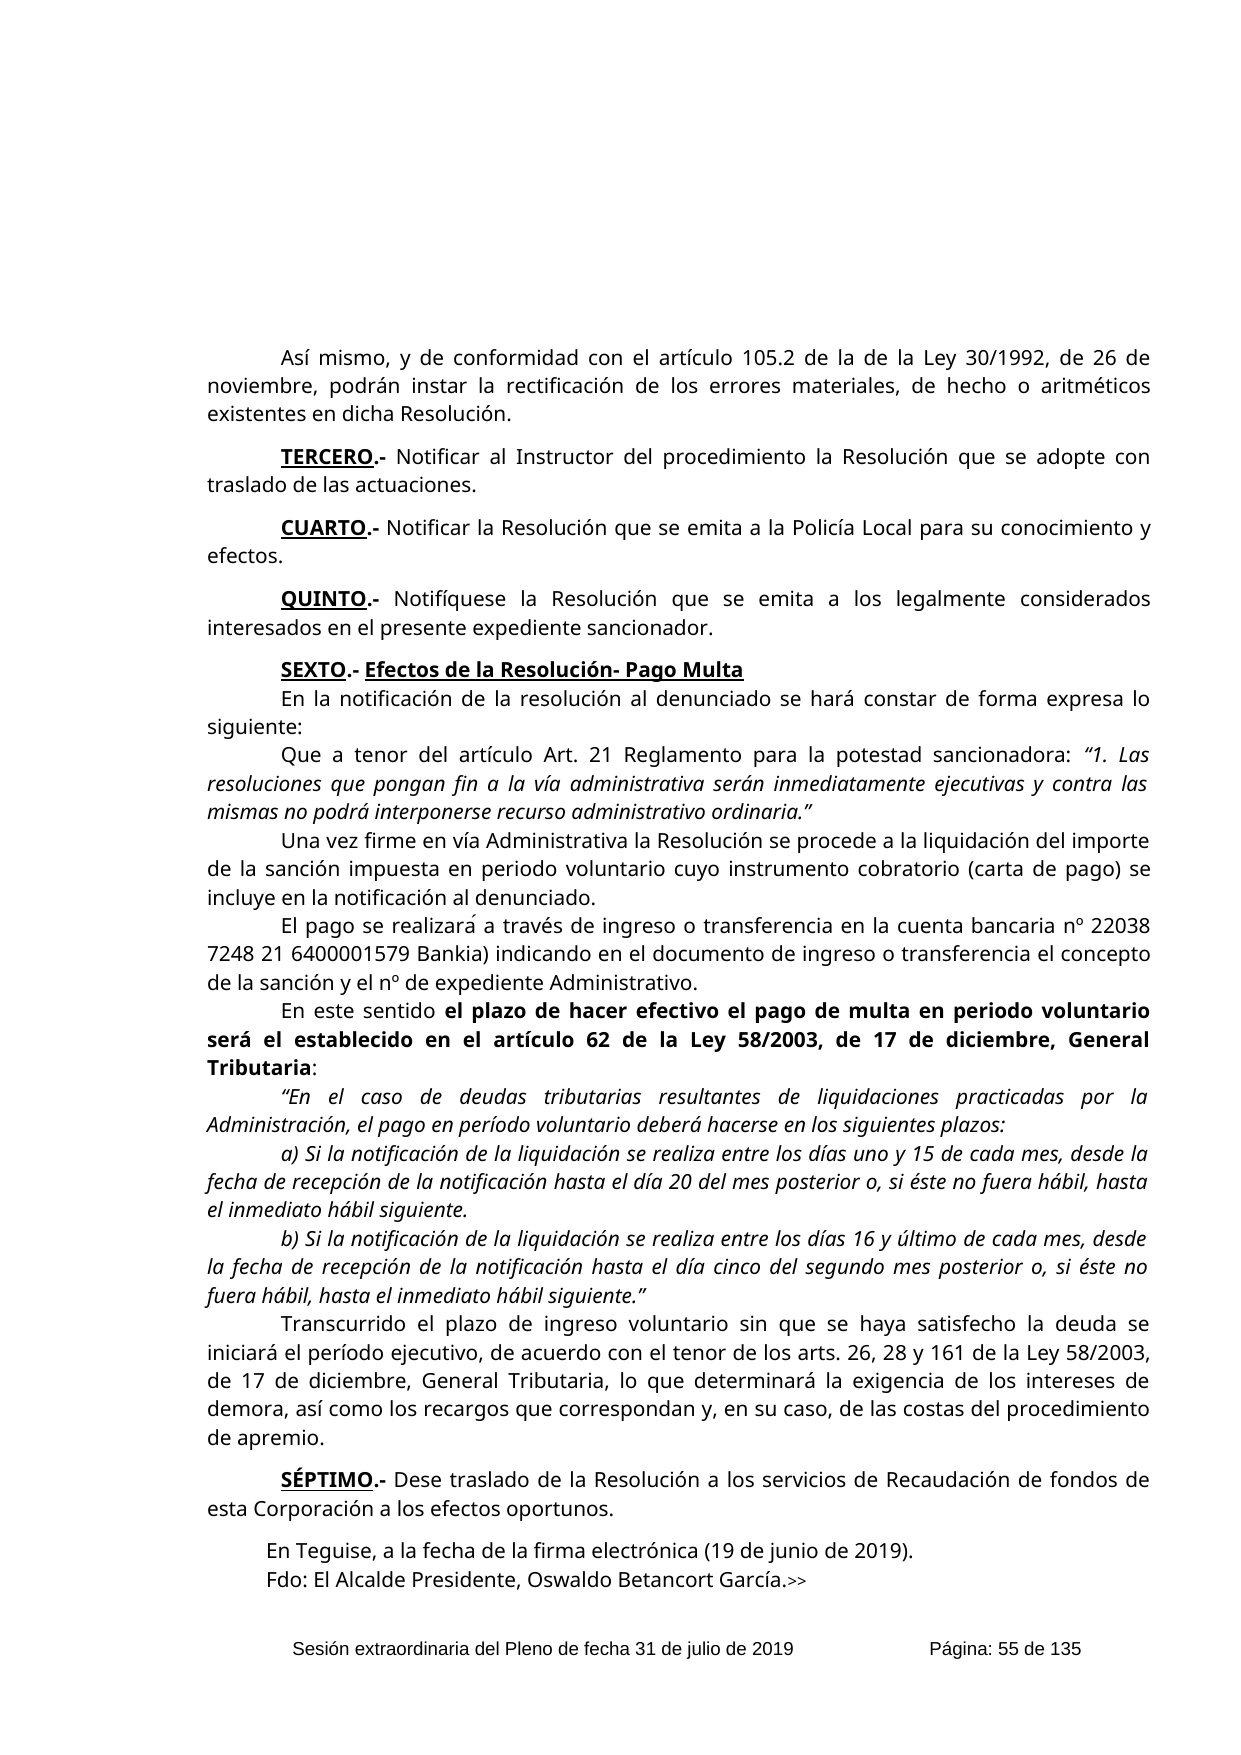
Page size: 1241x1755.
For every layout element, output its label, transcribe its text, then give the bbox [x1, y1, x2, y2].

text El pago se realizará a través de ingreso o transferencia en la cuenta bancaria nº 22038 7248 21 6400001579 Bankia) indicando en el documento de ingreso o transferencia el concepto de la sanción y el nº de expediente Administrativo. [207, 911, 1152, 996]
text TERCERO.- Notificar al Instructor del procedimiento la Resolución que se adopte con traslado de las actuaciones. [207, 442, 1152, 499]
text b) Si la notificación de la liquidación se realiza entre los días 16 y último de cada mes, desde la fecha de recepción de la notificación hasta el día cinco del segundo mes posterior o, si éste no fuera hábil, hasta el inmediato hábil siguiente.” [207, 1224, 1152, 1309]
text SEXTO.- Efectos de la Resolución- Pago Multa [207, 655, 1152, 684]
text Así mismo, y de conformidad con el artículo 105.2 de la de la Ley 30/1992, de 26 de noviembre, podrán instar la rectificación de los errores materiales, de hecho o aritméticos existentes en dicha Resolución. [207, 343, 1152, 428]
text En la notificación de la resolución al denunciado se hará constar de forma expresa lo siguiente: [207, 684, 1152, 741]
text Fdo: El Alcalde Presidente, Oswaldo Betancort García.>> [207, 1565, 1152, 1593]
text Que a tenor del artículo Art. 21 Reglamento para la potestad sancionadora: “1. Las resoluciones que pongan fin a la vía administrativa serán inmediatamente ejecutivas y contra las mismas no podrá interponerse recurso administrativo ordinaria.” [207, 741, 1152, 826]
text QUINTO.- Notifíquese la Resolución que se emita a los legalmente considerados interesados en el presente expediente sancionador. [207, 584, 1152, 641]
text a) Si la notificación de la liquidación se realiza entre los días uno y 15 de cada mes, desde la fecha de recepción de la notificación hasta el día 20 del mes posterior o, si éste no fuera hábil, hasta el inmediato hábil siguiente. [207, 1139, 1152, 1224]
text CUARTO.- Notificar la Resolución que se emita a la Policía Local para su conocimiento y efectos. [207, 513, 1152, 570]
text SÉPTIMO.- Dese traslado de la Resolución a los servicios de Recaudación de fondos de esta Corporación a los efectos oportunos. [207, 1466, 1152, 1522]
text En Teguise, a la fecha de la firma electrónica (19 de junio de 2019). [207, 1537, 1152, 1565]
text Transcurrido el plazo de ingreso voluntario sin que se haya satisfecho la deuda se iniciará el período ejecutivo, de acuerdo con el tenor de los arts. 26, 28 y 161 de la Ley 58/2003, de 17 de diciembre, General Tributaria, lo que determinará la exigencia de los intereses de demora, así como los recargos que correspondan y, en su caso, de las costas del procedimiento de apremio. [207, 1309, 1152, 1451]
text Una vez firme en vía Administrativa la Resolución se procede a la liquidación del importe de la sanción impuesta en periodo voluntario cuyo instrumento cobratorio (carta de pago) se incluye en la notificación al denunciado. [207, 826, 1152, 911]
text “En el caso de deudas tributarias resultantes de liquidaciones practicadas por la Administración, el pago en período voluntario deberá hacerse en los siguientes plazos: [207, 1082, 1152, 1139]
text En este sentido el plazo de hacer efectivo el pago de multa en periodo voluntario será el establecido en el artículo 62 de la Ley 58/2003, de 17 de diciembre, General Tributaria: [207, 996, 1152, 1082]
